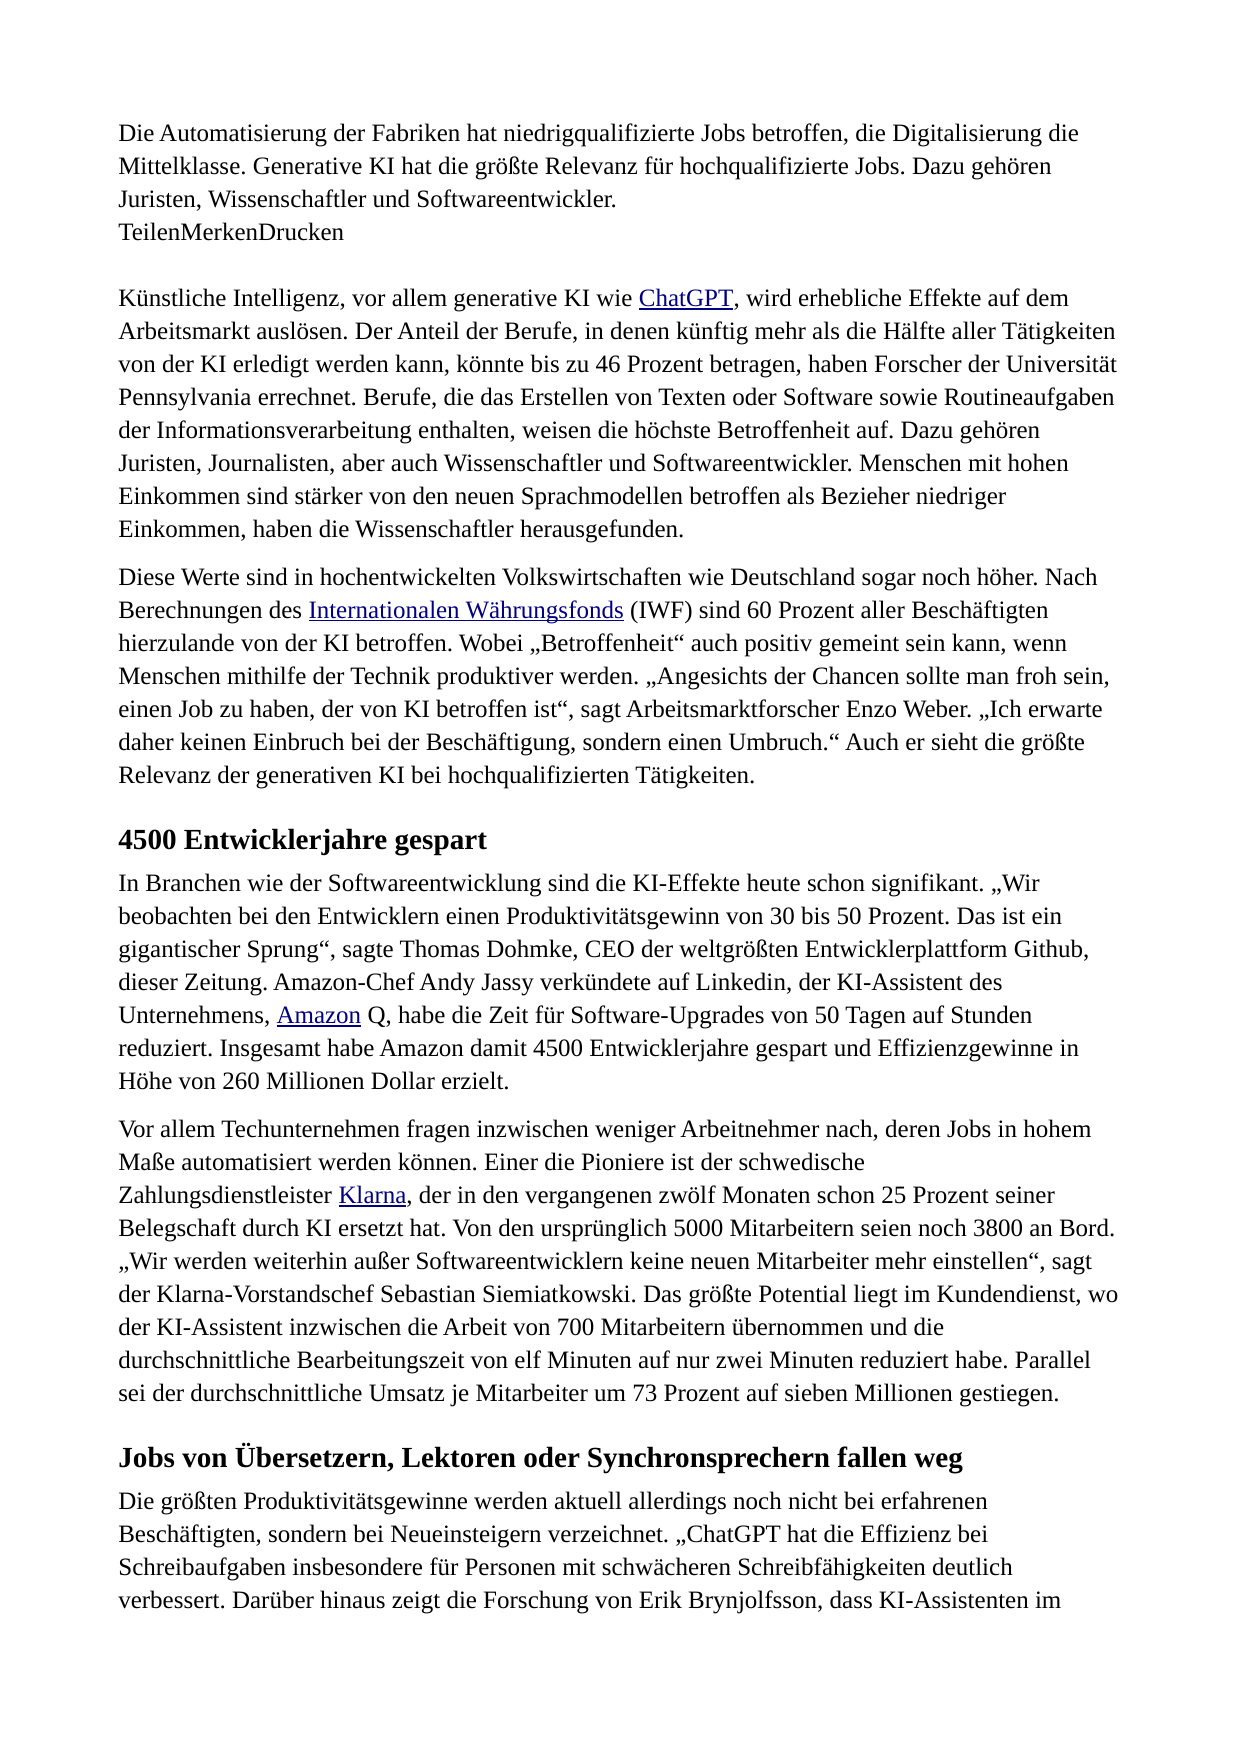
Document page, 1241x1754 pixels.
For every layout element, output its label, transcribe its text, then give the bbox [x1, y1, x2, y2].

text Künstliche Intelligenz, vor allem generative KI wie ChatGPT, wird erhebliche Effekte auf dem Arbeitsmarkt auslösen. Der Anteil der Berufe, in denen künftig mehr als die Hälfte aller Tätigkeiten von der KI erledigt werden kann, könnte bis zu 46 Prozent betragen, haben Forscher der Universität Pennsylvania errechnet. Berufe, die das Erstellen von Texten oder Software sowie Routineaufgaben der Informationsverarbeitung enthalten, weisen die höchste Betroffenheit auf. Dazu gehören Juristen, Journalisten, aber auch Wissenschaftler und Softwareentwickler. Menschen mit hohen Einkommen sind stärker von den neuen Sprachmodellen betroffen als Bezieher niedriger Einkommen, haben die Wissenschaftler herausgefunden. [118, 283, 1122, 543]
text Diese Werte sind in hochentwickelten Volkswirtschaften wie Deutschland sogar noch höher. Nach Berechnungen des Internationalen Währungsfonds (IWF) sind 60 Prozent aller Beschäftigten hierzulande von der KI betroffen. Wobei „Betroffenheit“ auch positiv gemeint sein kann, wenn Menschen mithilfe der Technik produktiver werden. „Angesichts der Chancen sollte man froh sein, einen Job zu haben, der von KI betroffen ist“, sagt Arbeitsmarktforscher Enzo Weber. „Ich erwarte daher keinen Einbruch bei der Beschäftigung, sondern einen Umbruch.“ Auch er sieht die größte Relevanz der generativen KI bei hochqualifizierten Tätigkeiten. [118, 562, 1122, 789]
text Vor allem Techunternehmen fragen inzwischen weniger Arbeitnehmer nach, deren Jobs in hohem Maße automatisiert werden können. Einer die Pioniere ist der schwedische Zahlungsdienstleister Klarna, der in den vergangenen zwölf Monaten schon 25 Prozent seiner Belegschaft durch KI ersetzt hat. Von den ursprünglich 5000 Mitarbeitern seien noch 3800 an Bord. „Wir werden weiterhin außer Softwareentwicklern keine neuen Mitarbeiter mehr einstellen“, sagt der Klarna-Vorstandschef Sebastian Siemiatkowski. Das größte Potential liegt im Kundendienst, wo der KI-Assistent inzwischen die Arbeit von 700 Mitarbeitern übernommen und die durchschnittliche Bearbeitungszeit von elf Minuten auf nur zwei Minuten reduziert habe. Parallel sei der durchschnittliche Umsatz je Mitarbeiter um 73 Prozent auf sieben Millionen gestiegen. [118, 1114, 1122, 1407]
text In Branchen wie der Softwareentwicklung sind die KI-Effekte heute schon signifikant. „Wir beobachten bei den Entwicklern einen Produktivitätsgewinn von 30 bis 50 Prozent. Das ist ein gigantischer Sprung“, sagte Thomas Dohmke, CEO der weltgrößten Entwicklerplattform Github, dieser Zeitung. Amazon-Chef Andy Jassy verkündete auf Linkedin, der KI-Assistent des Unternehmens, Amazon Q, habe die Zeit für Software-Upgrades von 50 Tagen auf Stunden reduziert. Insgesamt habe Amazon damit 4500 Entwicklerjahre gespart und Effizienzgewinne in Höhe von 260 Millionen Dollar erzielt. [118, 868, 1122, 1095]
subtitle Jobs von Übersetzern, Lektoren oder Synchronsprechern fallen weg [118, 1440, 1122, 1474]
text Die größten Produktivitätsgewinne werden aktuell allerdings noch nicht bei erfahrenen Beschäftigten, sondern bei Neueinsteigern verzeichnet. „ChatGPT hat die Effizienz bei Schreibaufgaben insbesondere für Personen mit schwächeren Schreibfähigkeiten deutlich verbessert. Darüber hinaus zeigt die Forschung von Erik Brynjolfsson, dass KI-Assistenten im [118, 1486, 1122, 1614]
subtitle 4500 Entwicklerjahre gespart [118, 822, 1122, 856]
text Die Automatisierung der Fabriken hat niedrigqualifizierte Jobs betroffen, die Digitalisierung die Mittelklasse. Generative KI hat die größte Relevanz für hochqualifizierte Jobs. Dazu gehören Juristen, Wissenschaftler und Softwareentwickler. [118, 118, 1122, 213]
text TeilenMerkenDrucken [118, 217, 1122, 246]
